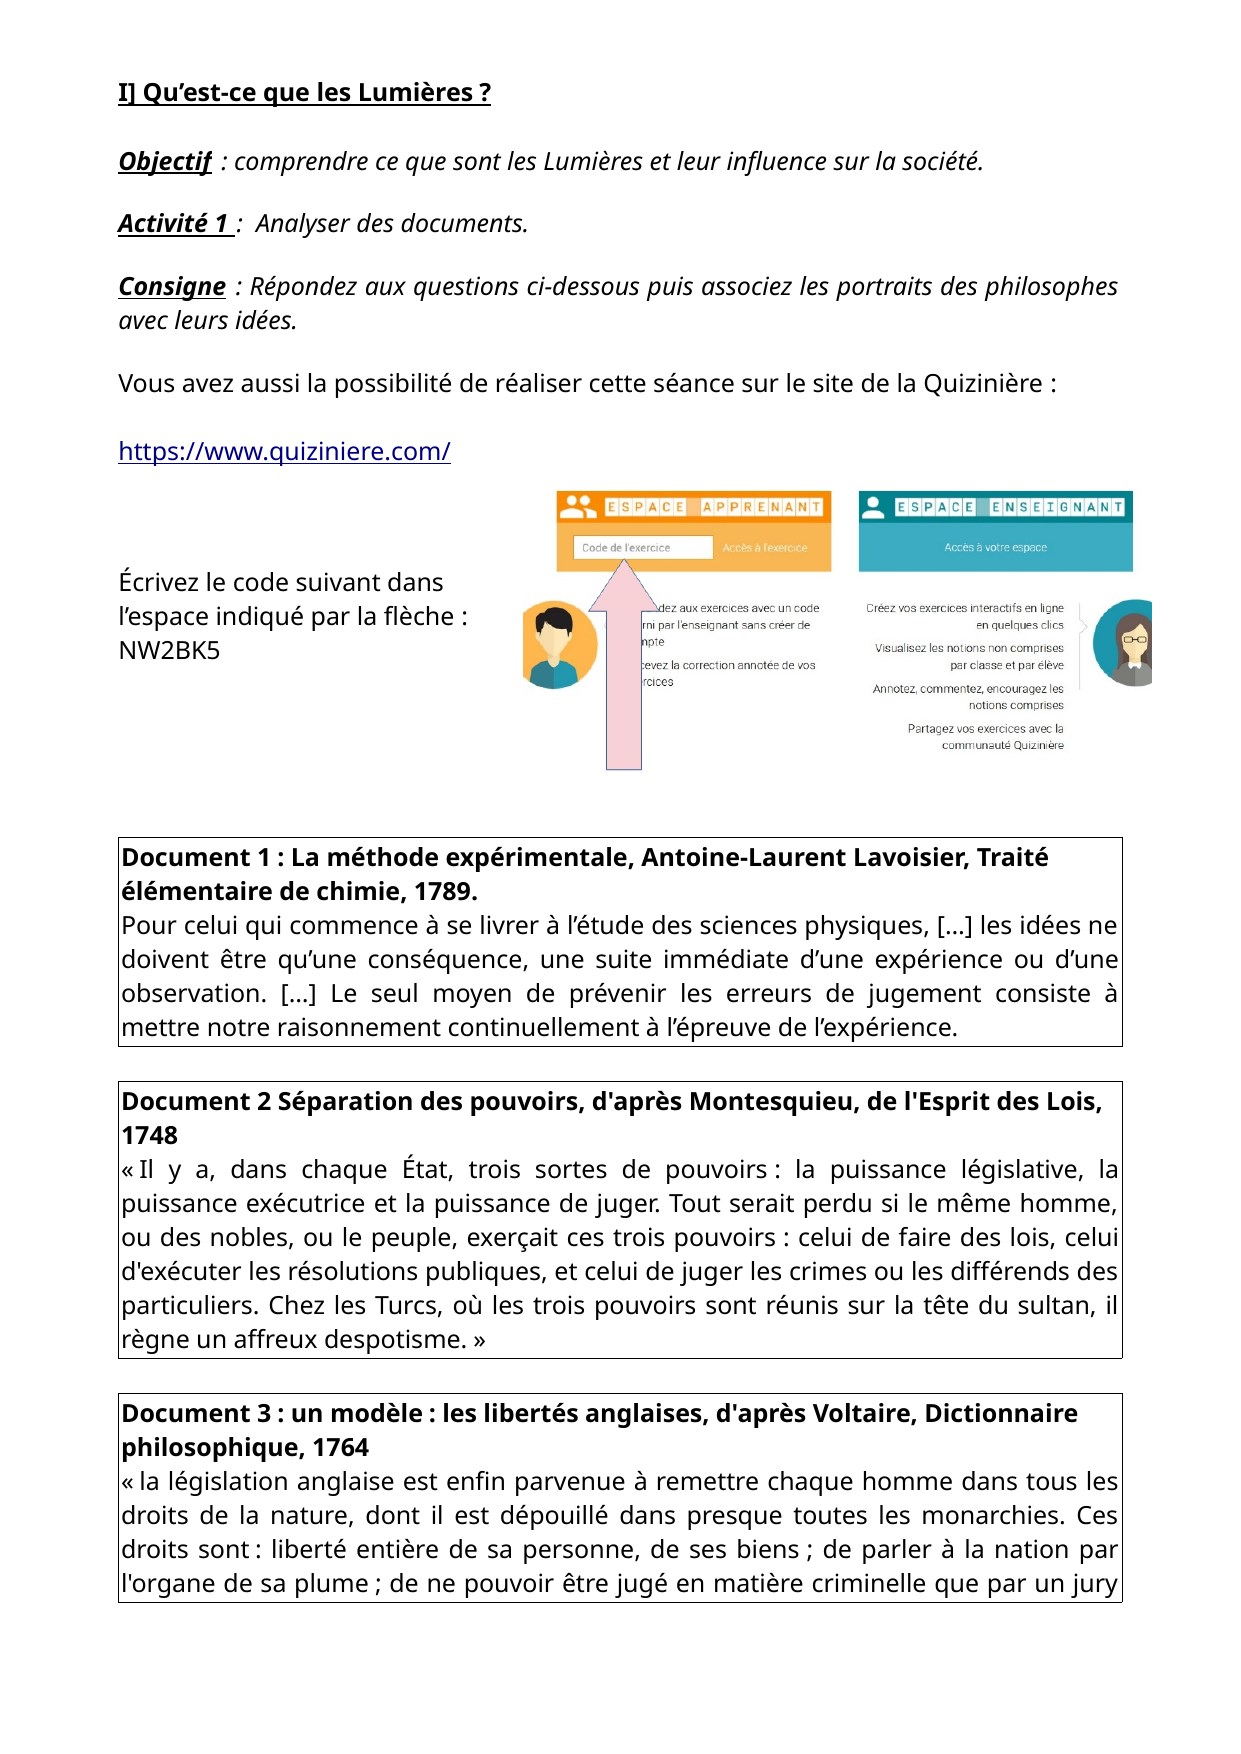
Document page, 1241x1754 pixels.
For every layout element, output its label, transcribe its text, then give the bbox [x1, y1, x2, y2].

text « Il y a, dans chaque État, trois sortes de pouvoirs : la puissance législative, la puissance exécutrice et la puissance de juger. Tout serait perdu si le même homme, ou des nobles, ou le peuple, exerçait ces trois pouvoirs : celui de faire des lois, celui d'exécuter les résolutions publiques, et celui de juger les crimes ou les différends des particuliers. Chez les Turcs, où les trois pouvoirs sont réunis sur la tête du sultan, il règne un affreux despotisme. » [119, 1149, 1122, 1358]
text I] Qu’est-ce que les Lumières ? [118, 75, 1122, 109]
text Document 1 : La méthode expérimentale, Antoine-Laurent Lavoisier, Traité élémentaire de chimie, 1789. [119, 838, 1122, 905]
text Document 2 Séparation des pouvoirs, d'après Montesquieu, de l'Esprit des Lois, 1748 [119, 1082, 1122, 1149]
text Écrivez le code suivant dans l’espace indiqué par la flèche : [118, 565, 523, 633]
text Consigne : Répondez aux questions ci-dessous puis associez les portraits des philosophes avec leurs idées. [118, 269, 1122, 337]
text Document 3 : un modèle : les libertés anglaises, d'après Voltaire, Dictionnaire philosophique, 1764 [119, 1394, 1122, 1461]
text Vous avez aussi la possibilité de réaliser cette séance sur le site de la Quizinière : [118, 366, 1122, 400]
text NW2BK5 [118, 633, 523, 667]
text Pour celui qui commence à se livrer à l’étude des sciences physiques, […] les idées ne doivent être qu’une conséquence, une suite immédiate d’une expérience ou d’une observation. […] Le seul moyen de prévenir les erreurs de jugement consiste à mettre notre raisonnement continuellement à l’épreuve de l’expérience. [119, 905, 1122, 1046]
text Objectif : comprendre ce que sont les Lumières et leur influence sur la société. [118, 143, 1122, 177]
text « la législation anglaise est enfin parvenue à remettre chaque homme dans tous les droits de la nature, dont il est dépouillé dans presque toutes les monarchies. Ces droits sont : liberté entière de sa personne, de ses biens ; de parler à la nation par l'organe de sa plume ; de ne pouvoir être jugé en matière criminelle que par un jury [119, 1461, 1122, 1602]
text https://www.quiziniere.com/ [118, 434, 1122, 468]
text Activité 1 : Analyser des documents. [118, 206, 1122, 240]
